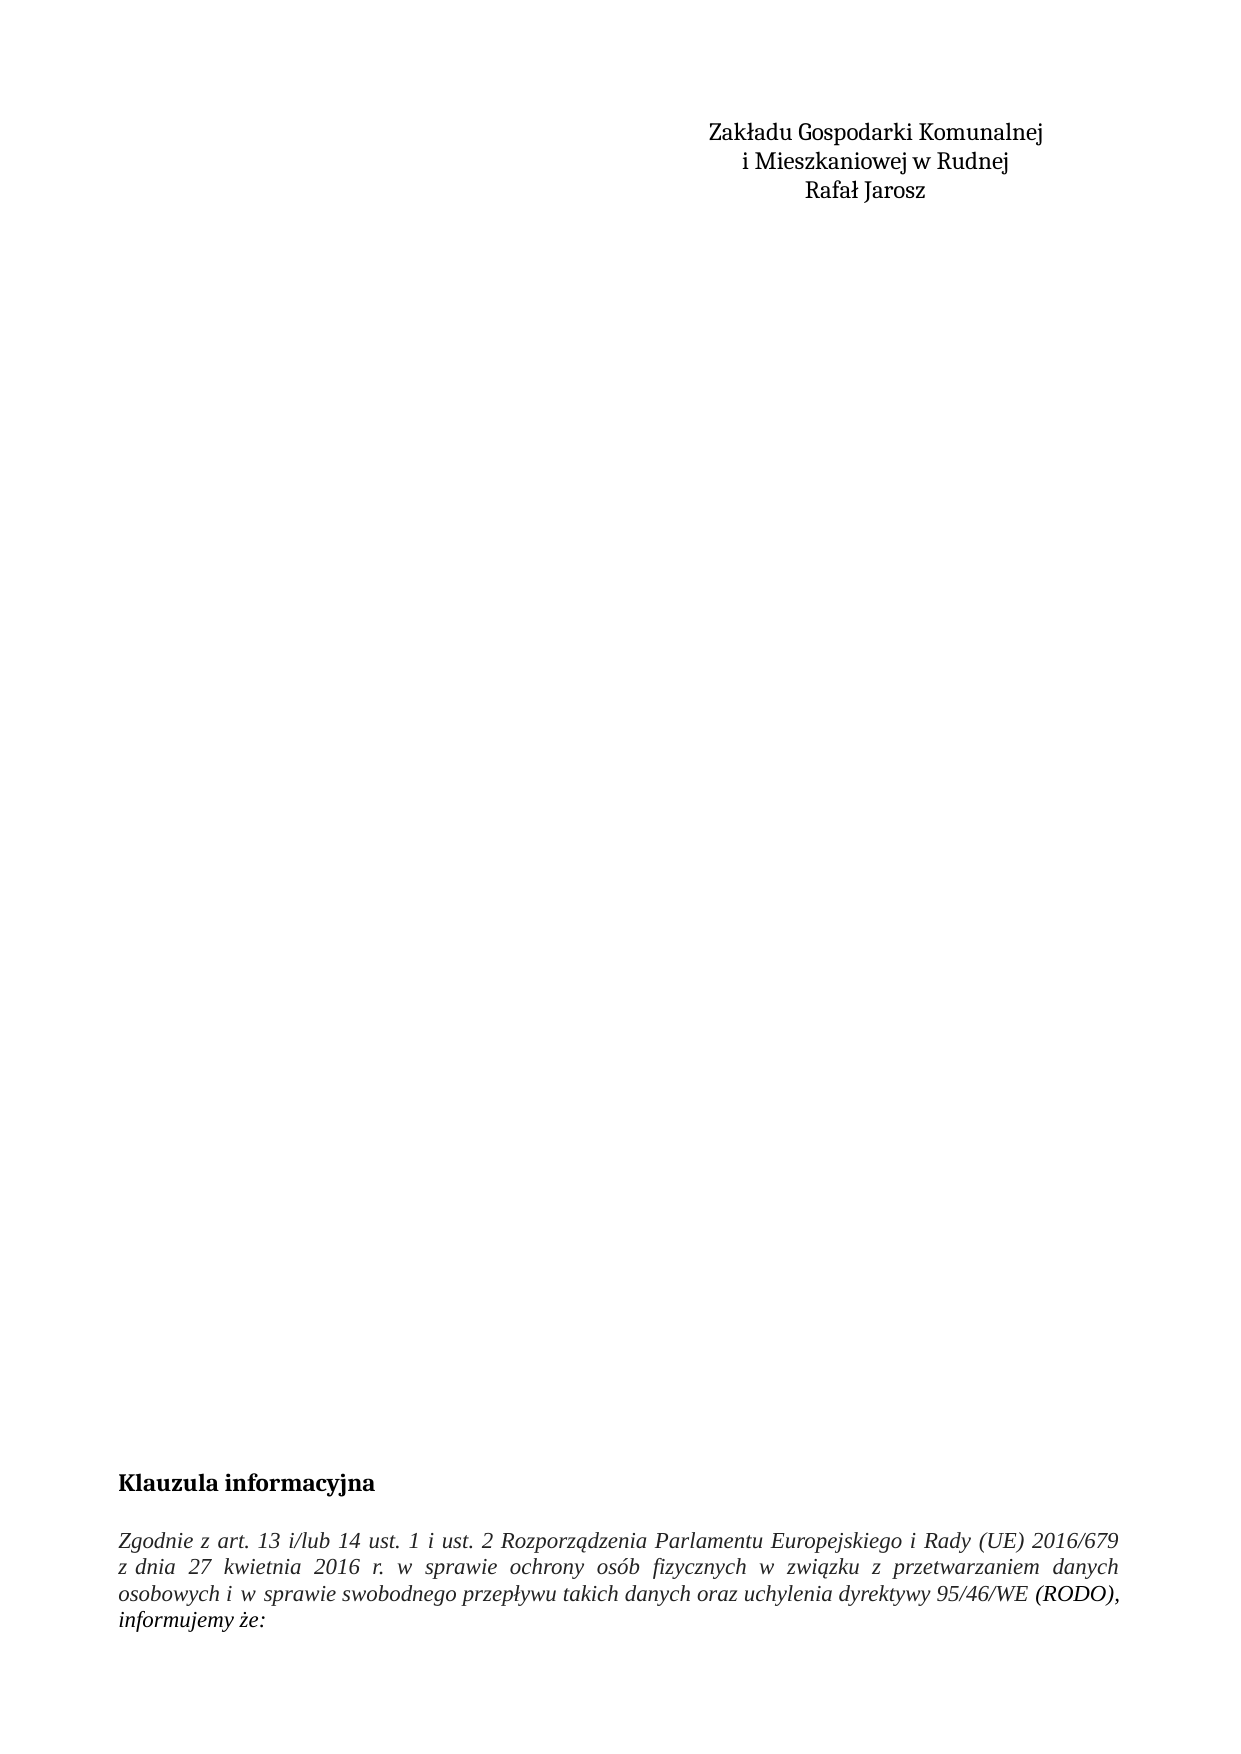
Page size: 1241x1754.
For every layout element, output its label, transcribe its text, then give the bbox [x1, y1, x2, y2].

text i Mieszkaniowej w Rudnej [118, 147, 1122, 176]
text Klauzula informacyjna [118, 1469, 1122, 1498]
text Rafał Jarosz [118, 176, 1122, 204]
text Zakładu Gospodarki Komunalnej [118, 118, 1122, 147]
text Zgodnie z art. 13 i/lub 14 ust. 1 i ust. 2 Rozporządzenia Parlamentu Europejskiego i Rady (UE) 2016/679 z dnia 27 kwietnia 2016 r. w sprawie ochrony osób fizycznych w związku z przetwarzaniem danych osobowych i w sprawie swobodnego przepływu takich danych oraz uchylenia dyrektywy 95/46/WE (RODO), informujemy że: [118, 1527, 1122, 1632]
